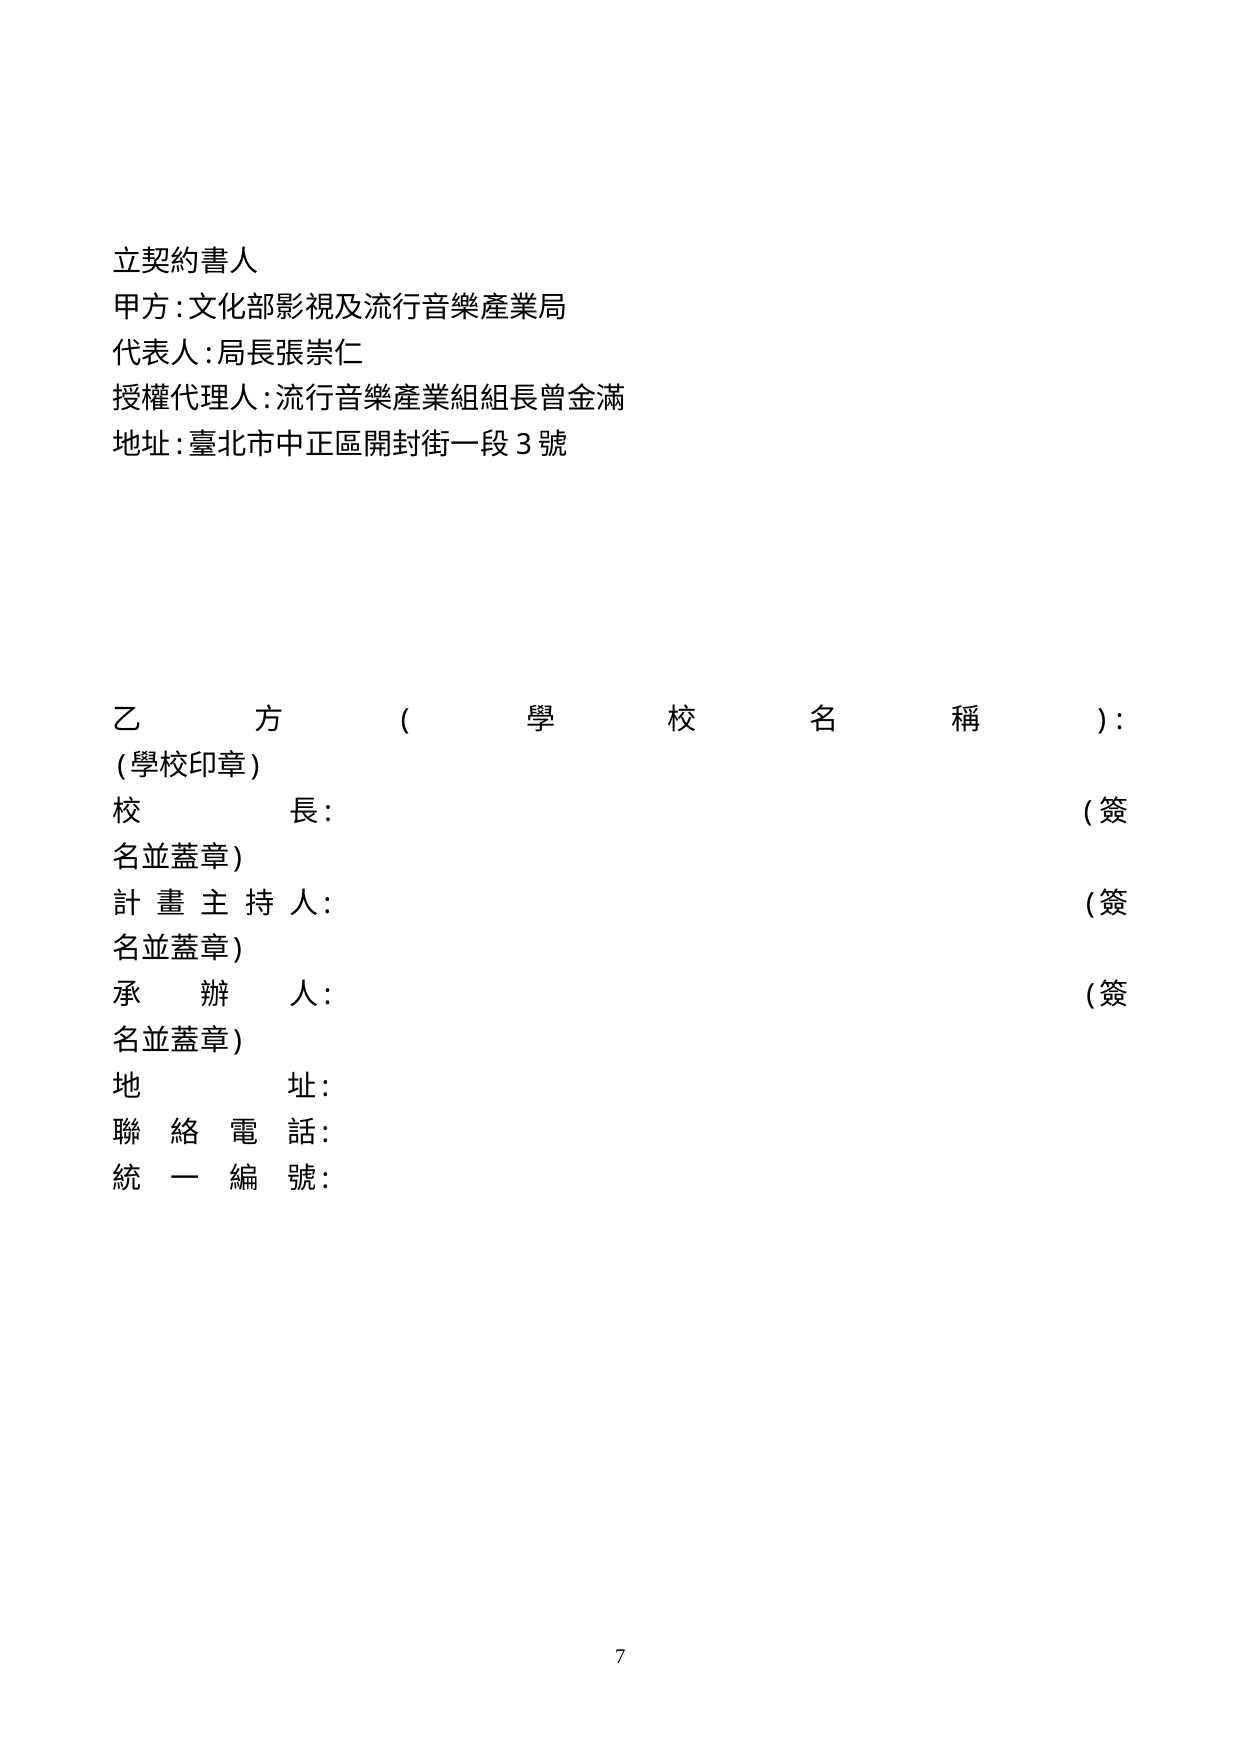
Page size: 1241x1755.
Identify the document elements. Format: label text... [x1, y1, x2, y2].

text 甲方:文化部影視及流行音樂產業局 [112, 281, 1128, 326]
text 校 長: (簽名並蓋章) [112, 785, 1128, 876]
text 立契約書人 [112, 235, 1128, 281]
text 承 辦 人: (簽名並蓋章) [112, 968, 1128, 1060]
text 計 畫 主 持 人: (簽名並蓋章) [112, 876, 1128, 968]
text 統 一 編 號: [112, 1151, 1128, 1197]
text 地 址: [112, 1060, 1128, 1106]
text 地址:臺北市中正區開封街一段3號 [112, 418, 1128, 464]
text 代表人:局長張崇仁 [112, 326, 1128, 372]
text 乙方(學校名稱): (學校印章) [112, 693, 1128, 785]
text 聯 絡 電 話: [112, 1106, 1128, 1151]
text 授權代理人:流行音樂產業組組長曾金滿 [112, 372, 1128, 418]
